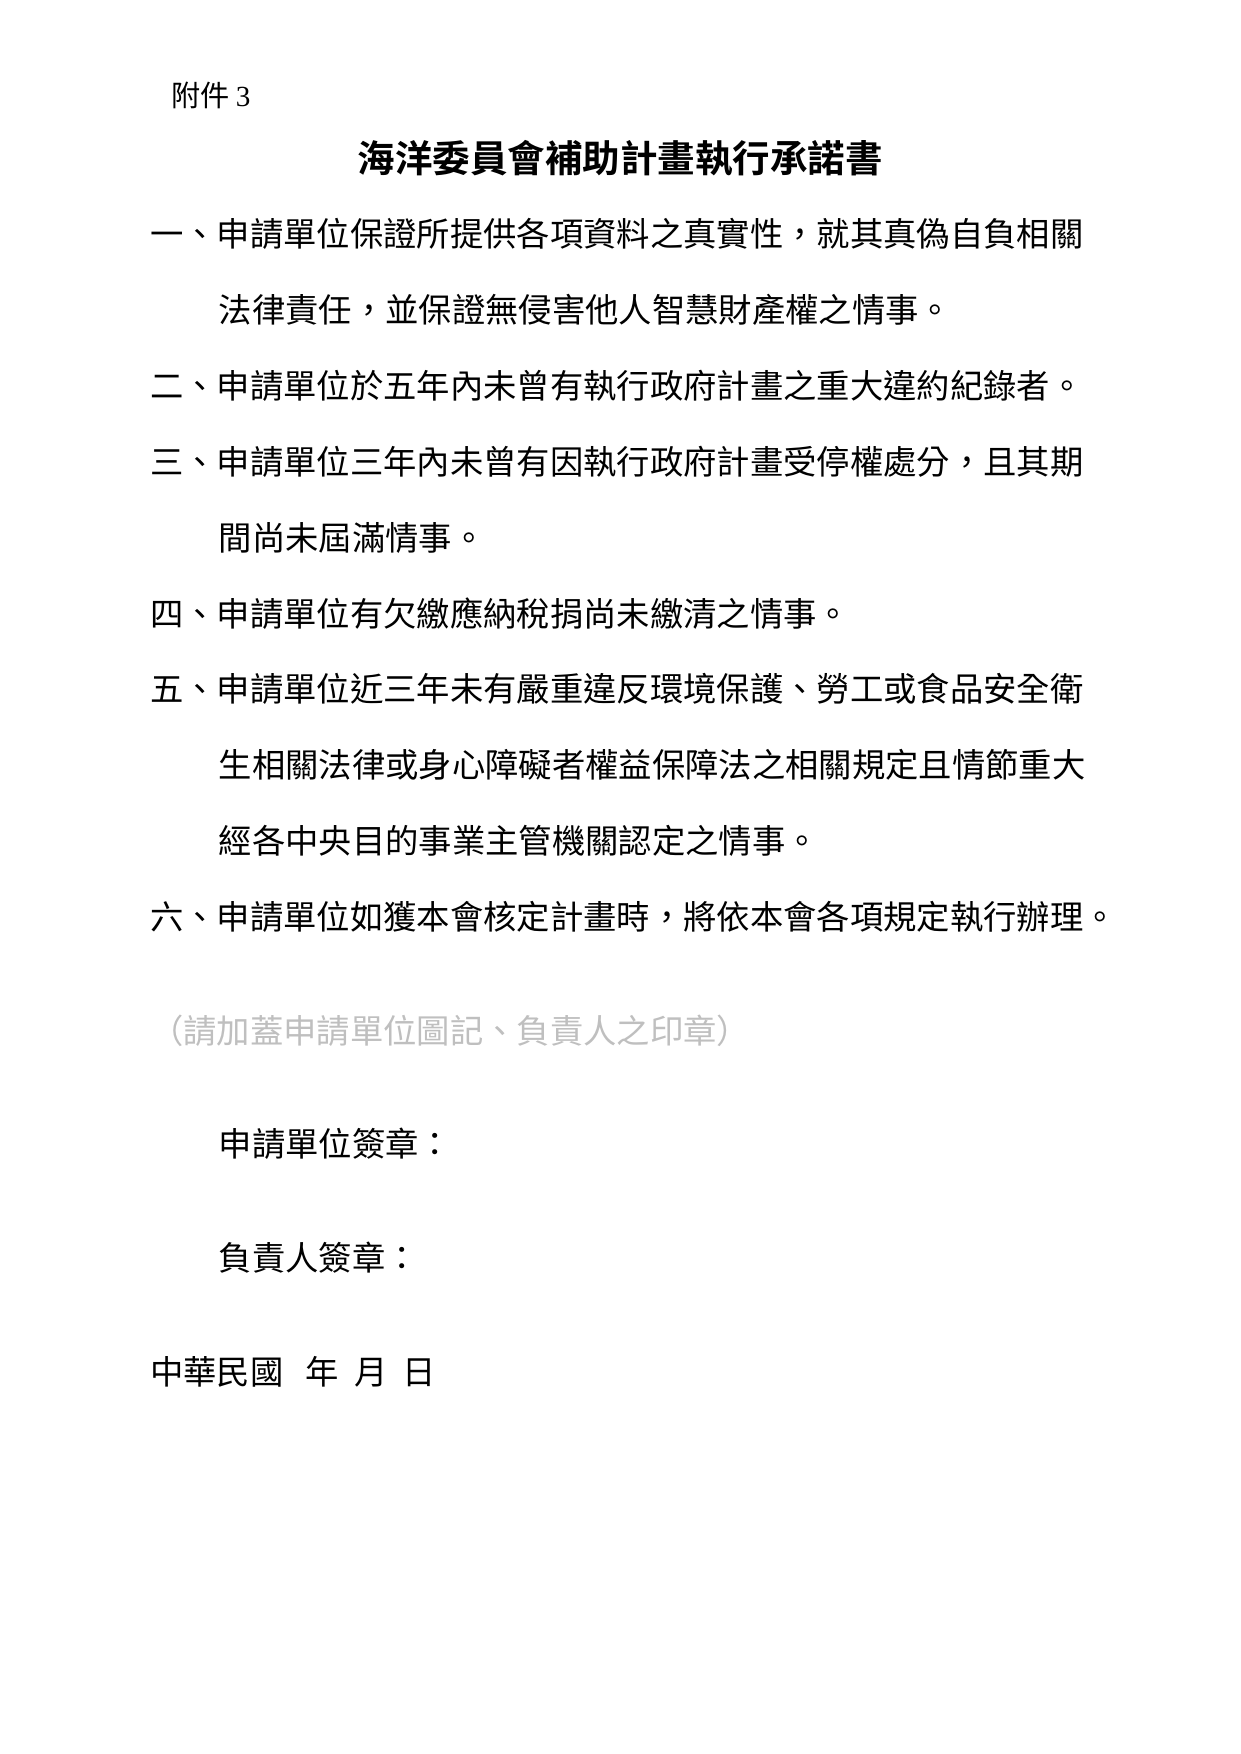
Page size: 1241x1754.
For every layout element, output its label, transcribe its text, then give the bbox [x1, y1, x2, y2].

text 中華民國 年 月 日 [150, 1332, 1090, 1408]
text 負責人簽章： [218, 1218, 1090, 1294]
list 申請單位保證所提供各項資料之真實性，就其真偽自負相關法律責任，並保證無侵害他人智慧財產權之情事。 [150, 194, 1090, 346]
list 申請單位三年內未曾有因執行政府計畫受停權處分，且其期間尚未屆滿情事。 [150, 422, 1090, 574]
text 附件3 [171, 70, 266, 116]
text 申請單位簽章： [218, 1104, 1090, 1180]
text 海洋委員會補助計畫執行承諾書 [150, 62, 1090, 194]
text （請加蓋申請單位圖記、負責人之印章） [150, 991, 1090, 1067]
list 申請單位有欠繳應納稅捐尚未繳清之情事。 [150, 574, 1090, 649]
list 申請單位近三年未有嚴重違反環境保護、勞工或食品安全衛生相關法律或身心障礙者權益保障法之相關規定且情節重大經各中央目的事業主管機關認定之情事。 [150, 649, 1090, 877]
list 申請單位於五年內未曾有執行政府計畫之重大違約紀錄者。 [150, 346, 1090, 422]
list 申請單位如獲本會核定計畫時，將依本會各項規定執行辦理。 [150, 877, 1090, 953]
